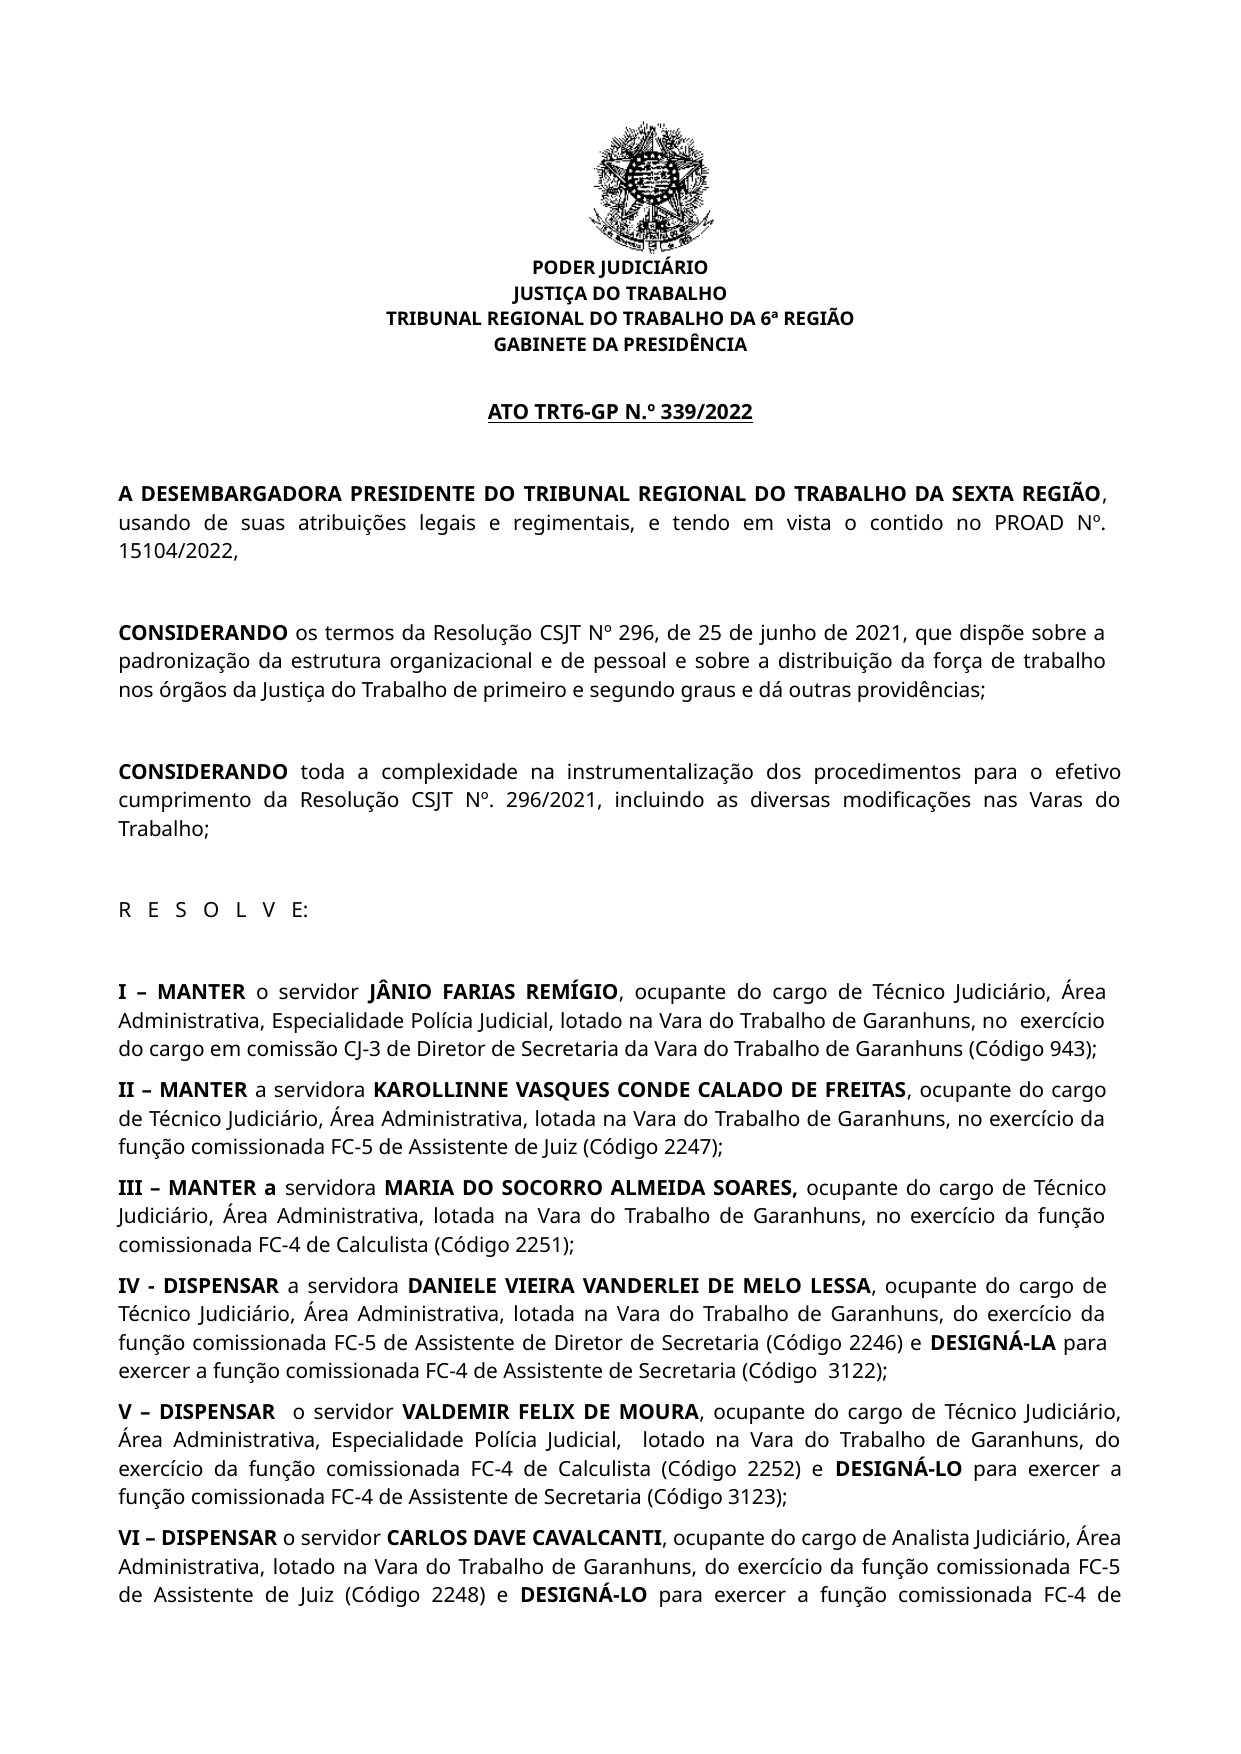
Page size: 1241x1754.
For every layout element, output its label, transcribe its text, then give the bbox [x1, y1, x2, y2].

text III – MANTER a servidora MARIA DO SOCORRO ALMEIDA SOARES, ocupante do cargo de Técnico Judiciário, Área Administrativa, lotada na Vara do Trabalho de Garanhuns, no exercício da função comissionada FC-4 de Calculista (Código 2251); [118, 1173, 1107, 1258]
text I – MANTER o servidor JÂNIO FARIAS REMÍGIO, ocupante do cargo de Técnico Judiciário, Área Administrativa, Especialidade Polícia Judicial, lotado na Vara do Trabalho de Garanhuns, no exercício do cargo em comissão CJ-3 de Diretor de Secretaria da Vara do Trabalho de Garanhuns (Código 943); [118, 977, 1107, 1063]
subtitle JUSTIÇA DO TRABALHO [118, 280, 1122, 306]
text CONSIDERANDO os termos da Resolução CSJT Nº 296, de 25 de junho de 2021, que dispõe sobre a padronização da estrutura organizacional e de pessoal e sobre a distribuição da força de trabalho nos órgãos da Justiça do Trabalho de primeiro e segundo graus e dá outras providências; [118, 618, 1107, 703]
text A DESEMBARGADORA PRESIDENTE DO TRIBUNAL REGIONAL DO TRABALHO DA SEXTA REGIÃO, usando de suas atribuições legais e regimentais, e tendo em vista o contido no PROAD Nº. 15104/2022, [118, 479, 1107, 565]
text ATO TRT6-GP N.º 339/2022 [118, 397, 1122, 426]
text CONSIDERANDO toda a complexidade na instrumentalização dos procedimentos para o efetivo cumprimento da Resolução CSJT Nº. 296/2021, incluindo as diversas modificações nas Varas do Trabalho; [118, 757, 1122, 842]
text PODER JUDICIÁRIO [118, 254, 1122, 280]
picture [587, 118, 717, 255]
text GABINETE DA PRESIDÊNCIA [118, 331, 1122, 357]
text II – MANTER a servidora KAROLLINNE VASQUES CONDE CALADO DE FREITAS, ocupante do cargo de Técnico Judiciário, Área Administrativa, lotada na Vara do Trabalho de Garanhuns, no exercício da função comissionada FC-5 de Assistente de Juiz (Código 2247); [118, 1075, 1107, 1161]
text VI – DISPENSAR o servidor CARLOS DAVE CAVALCANTI, ocupante do cargo de Analista Judiciário, Área Administrativa, lotado na Vara do Trabalho de Garanhuns, do exercício da função comissionada FC-5 de Assistente de Juiz (Código 2248) e DESIGNÁ-LO para exercer a função comissionada FC-4 de [118, 1523, 1122, 1609]
text V – DISPENSAR o servidor VALDEMIR FELIX DE MOURA, ocupante do cargo de Técnico Judiciário, Área Administrativa, Especialidade Polícia Judicial, lotado na Vara do Trabalho de Garanhuns, do exercício da função comissionada FC-4 de Calculista (Código 2252) e DESIGNÁ-LO para exercer a função comissionada FC-4 de Assistente de Secretaria (Código 3123); [118, 1397, 1122, 1511]
text TRIBUNAL REGIONAL DO TRABALHO DA 6ª REGIÃO [118, 306, 1122, 331]
text R E S O L V E: [118, 896, 1122, 924]
text IV - DISPENSAR a servidora DANIELE VIEIRA VANDERLEI DE MELO LESSA, ocupante do cargo de Técnico Judiciário, Área Administrativa, lotada na Vara do Trabalho de Garanhuns, do exercício da função comissionada FC-5 de Assistente de Diretor de Secretaria (Código 2246) e DESIGNÁ-LA para exercer a função comissionada FC-4 de Assistente de Secretaria (Código 3122); [118, 1271, 1107, 1385]
